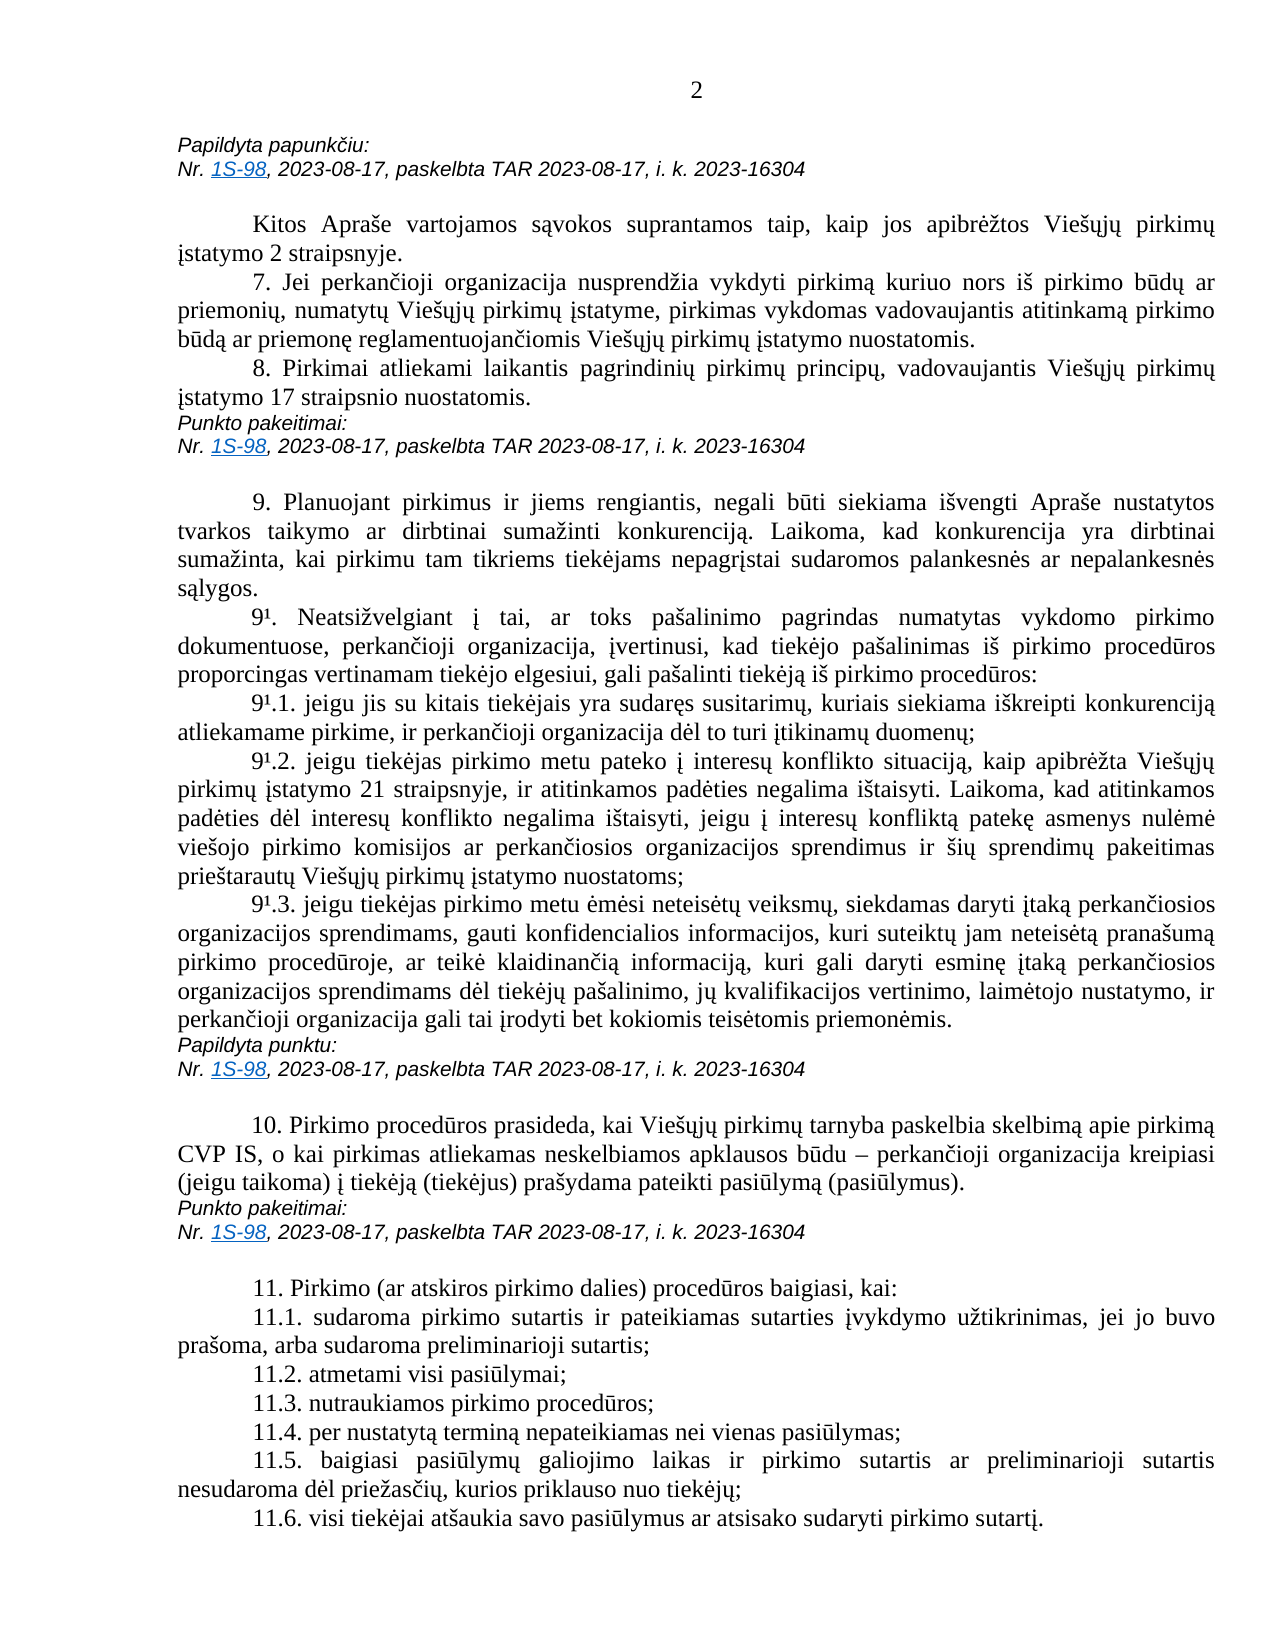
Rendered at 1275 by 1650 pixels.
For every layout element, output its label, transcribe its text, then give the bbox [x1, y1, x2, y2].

text 9¹. Neatsižvelgiant į tai, ar toks pašalinimo pagrindas numatytas vykdomo pirkimo dokumentuose, perkančioji organizacija, įvertinusi, kad tiekėjo pašalinimas iš pirkimo procedūros proporcingas vertinamam tiekėjo elgesiui, gali pašalinti tiekėją iš pirkimo procedūros: [177, 602, 1216, 688]
text Punkto pakeitimai: [177, 1196, 1216, 1220]
text 9¹.3. jeigu tiekėjas pirkimo metu ėmėsi neteisėtų veiksmų, siekdamas daryti įtaką perkančiosios organizacijos sprendimams, gauti konfidencialios informacijos, kuri suteiktų jam neteisėtą pranašumą pirkimo procedūroje, ar teikė klaidinančią informaciją, kuri gali daryti esminę įtaką perkančiosios organizacijos sprendimams dėl tiekėjų pašalinimo, jų kvalifikacijos vertinimo, laimėtojo nustatymo, ir perkančioji organizacija gali tai įrodyti bet kokiomis teisėtomis priemonėmis. [177, 889, 1216, 1033]
text 9. Planuojant pirkimus ir jiems rengiantis, negali būti siekiama išvengti Apraše nustatytos tvarkos taikymo ar dirbtinai sumažinti konkurenciją. Laikoma, kad konkurencija yra dirbtinai sumažinta, kai pirkimu tam tikriems tiekėjams nepagrįstai sudaromos palankesnės ar nepalankesnės sąlygos. [177, 487, 1216, 602]
text Nr. 1S-98, 2023-08-17, paskelbta TAR 2023-08-17, i. k. 2023-16304 [177, 434, 1216, 458]
text Nr. 1S-98, 2023-08-17, paskelbta TAR 2023-08-17, i. k. 2023-16304 [177, 1057, 1216, 1081]
text 11.3. nutraukiamos pirkimo procedūros; [177, 1388, 1216, 1417]
text Papildyta punktu: [177, 1033, 1216, 1057]
text 7. Jei perkančioji organizacija nusprendžia vykdyti pirkimą kuriuo nors iš pirkimo būdų ar priemonių, numatytų Viešųjų pirkimų įstatyme, pirkimas vykdomas vadovaujantis atitinkamą pirkimo būdą ar priemonę reglamentuojančiomis Viešųjų pirkimų įstatymo nuostatomis. [177, 267, 1216, 353]
text 11.1. sudaroma pirkimo sutartis ir pateikiamas sutarties įvykdymo užtikrinimas, jei jo buvo prašoma, arba sudaroma preliminarioji sutartis; [177, 1302, 1216, 1359]
text 11.4. per nustatytą terminą nepateikiamas nei vienas pasiūlymas; [177, 1417, 1216, 1445]
text 10. Pirkimo procedūros prasideda, kai Viešųjų pirkimų tarnyba paskelbia skelbimą apie pirkimą CVP IS, o kai pirkimas atliekamas neskelbiamos apklausos būdu – perkančioji organizacija kreipiasi (jeigu taikoma) į tiekėją (tiekėjus) prašydama pateikti pasiūlymą (pasiūlymus). [177, 1110, 1216, 1196]
text Kitos Apraše vartojamos sąvokos suprantamos taip, kaip jos apibrėžtos Viešųjų pirkimų įstatymo 2 straipsnyje. [177, 209, 1216, 267]
text 11.5. baigiasi pasiūlymų galiojimo laikas ir pirkimo sutartis ar preliminarioji sutartis nesudaroma dėl priežasčių, kurios priklauso nuo tiekėjų; [177, 1445, 1216, 1503]
text Nr. 1S-98, 2023-08-17, paskelbta TAR 2023-08-17, i. k. 2023-16304 [177, 156, 1216, 180]
text 8. Pirkimai atliekami laikantis pagrindinių pirkimų principų, vadovaujantis Viešųjų pirkimų įstatymo 17 straipsnio nuostatomis. [177, 353, 1216, 410]
text 9¹.2. jeigu tiekėjas pirkimo metu pateko į interesų konflikto situaciją, kaip apibrėžta Viešųjų pirkimų įstatymo 21 straipsnyje, ir atitinkamos padėties negalima ištaisyti. Laikoma, kad atitinkamos padėties dėl interesų konflikto negalima ištaisyti, jeigu į interesų konfliktą patekę asmenys nulėmė viešojo pirkimo komisijos ar perkančiosios organizacijos sprendimus ir šių sprendimų pakeitimas prieštarautų Viešųjų pirkimų įstatymo nuostatoms; [177, 746, 1216, 889]
text Punkto pakeitimai: [177, 410, 1216, 434]
text 11. Pirkimo (ar atskiros pirkimo dalies) procedūros baigiasi, kai: [177, 1273, 1216, 1302]
text Papildyta papunkčiu: [177, 132, 1216, 156]
text 9¹.1. jeigu jis su kitais tiekėjais yra sudaręs susitarimų, kuriais siekiama iškreipti konkurenciją atliekamame pirkime, ir perkančioji organizacija dėl to turi įtikinamų duomenų; [177, 688, 1216, 746]
text Nr. 1S-98, 2023-08-17, paskelbta TAR 2023-08-17, i. k. 2023-16304 [177, 1220, 1216, 1244]
text 11.6. visi tiekėjai atšaukia savo pasiūlymus ar atsisako sudaryti pirkimo sutartį. [177, 1503, 1216, 1532]
text 11.2. atmetami visi pasiūlymai; [177, 1359, 1216, 1388]
